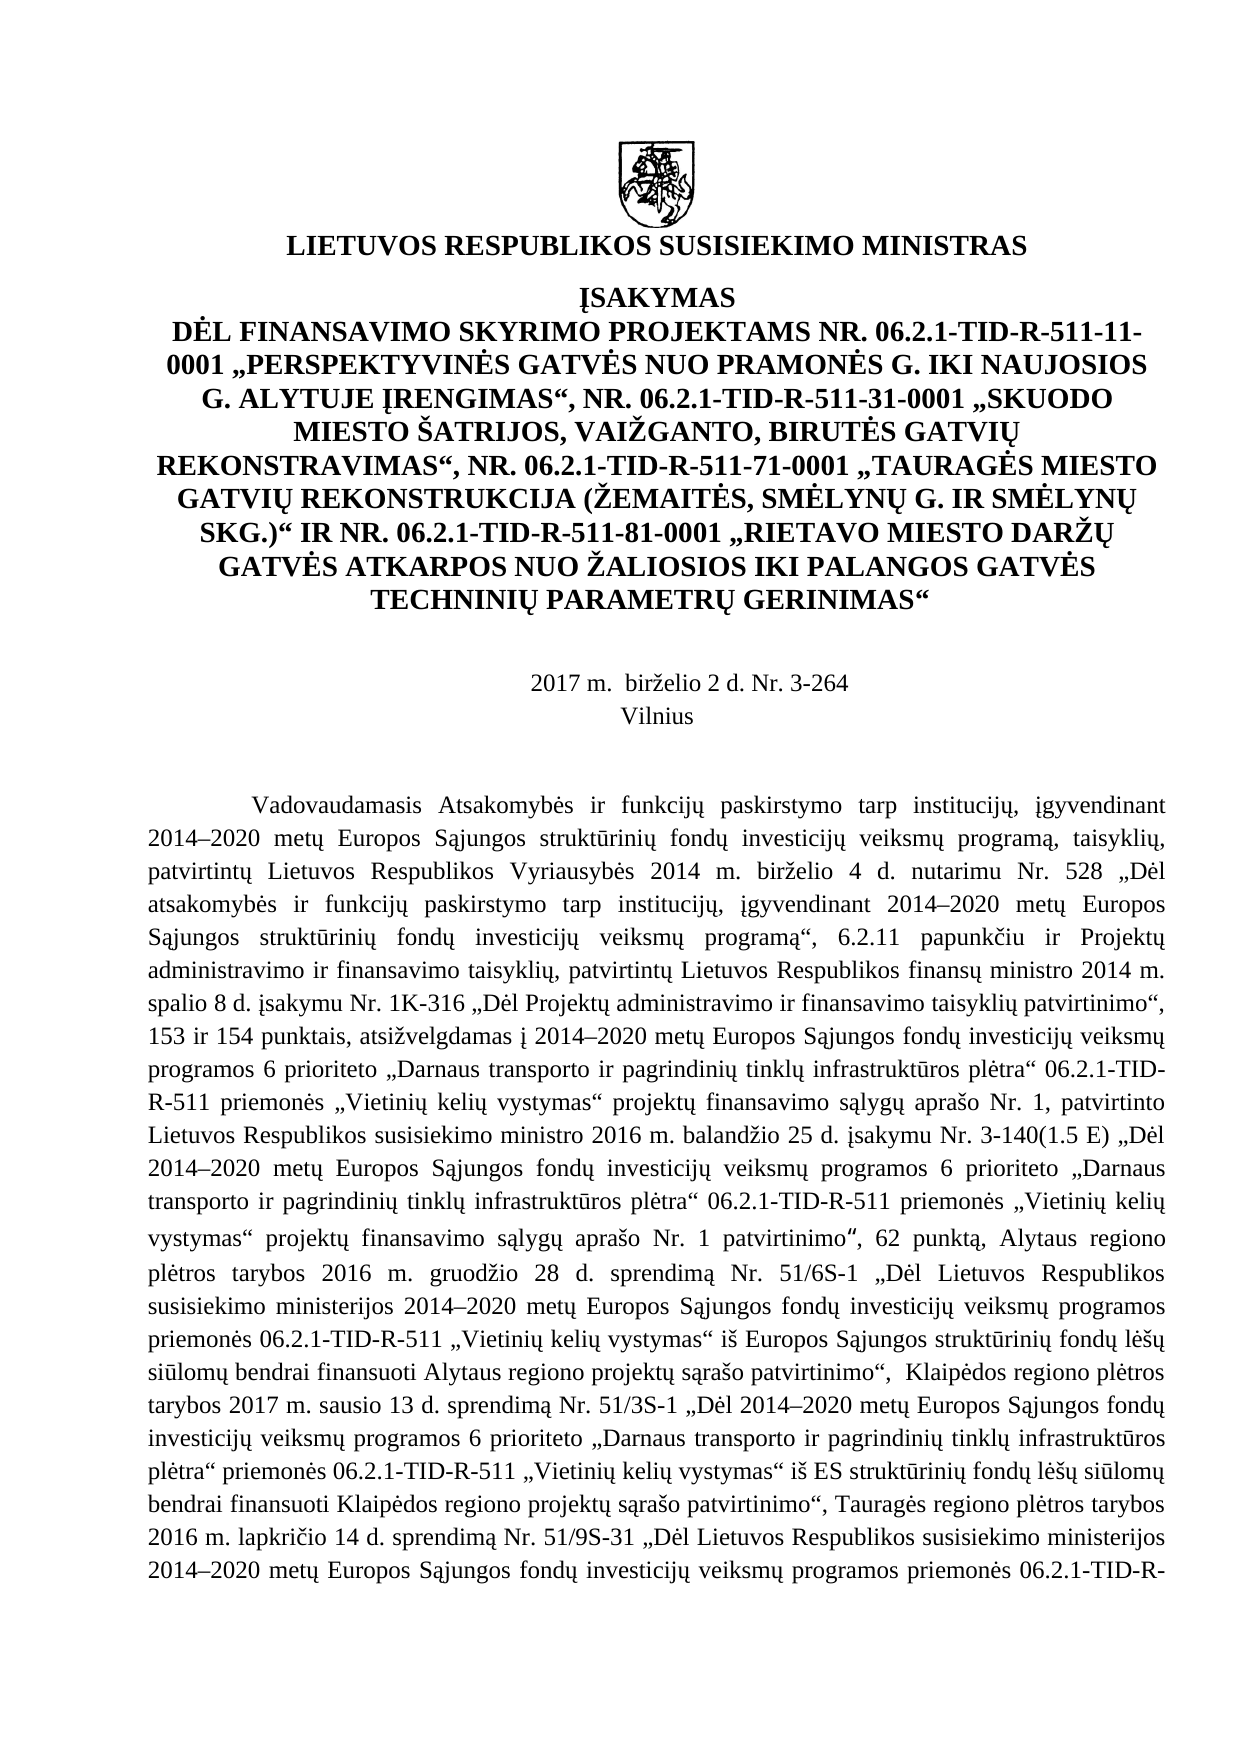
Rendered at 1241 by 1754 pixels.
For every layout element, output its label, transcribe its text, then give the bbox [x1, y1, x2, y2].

text 2017 m. birželio 2 d. Nr. 3-264 [148, 668, 1166, 697]
text DĖL FINANSAVIMO SKYRIMO PROJEKTAMS Nr. 06.2.1-TID-R-511-11-0001 „Perspektyvinės gatvės nuo Pramonės g. iki Naujosios g. Alytuje įrengimas“, Nr. 06.2.1-TID-R-511-31-0001 „Skuodo miesto Šatrijos, Vaižganto, Birutės gatvių rekonstravimas“, Nr. 06.2.1-TID-R-511-71-0001 „Tauragės miesto gatvių rekonstrukcija (Žemaitės, Smėlynų g. ir Smėlynų skg.)“ ir Nr. 06.2.1-TID-R-511-81-0001 „Rietavo miesto Daržų gatvės atkarpos nuo Žaliosios iki Palangos gatvės techninių parametrų gerinimas“ [148, 314, 1166, 616]
text ĮSAKYMAS [148, 280, 1166, 314]
text LIETUVOS RESPUBLIKOS SUSISIEKIMO MINISTRAS [148, 228, 1166, 261]
text Vilnius [148, 701, 1166, 730]
text Vadovaudamasis Atsakomybės ir funkcijų paskirstymo tarp institucijų, įgyvendinant 2014–2020 metų Europos Sąjungos struktūrinių fondų investicijų veiksmų programą, taisyklių, patvirtintų Lietuvos Respublikos Vyriausybės 2014 m. birželio 4 d. nutarimu Nr. 528 „Dėl atsakomybės ir funkcijų paskirstymo tarp institucijų, įgyvendinant 2014–2020 metų Europos Sąjungos struktūrinių fondų investicijų veiksmų programą“, 6.2.11 papunkčiu ir Projektų administravimo ir finansavimo taisyklių, patvirtintų Lietuvos Respublikos finansų ministro 2014 m. spalio 8 d. įsakymu Nr. 1K-316 „Dėl Projektų administravimo ir finansavimo taisyklių patvirtinimo“, 153 ir 154 punktais, atsižvelgdamas į 2014–2020 metų Europos Sąjungos fondų investicijų veiksmų programos 6 prioriteto „Darnaus transporto ir pagrindinių tinklų infrastruktūros plėtra“ 06.2.1-TID-R-511 priemonės „Vietinių kelių vystymas“ projektų finansavimo sąlygų aprašo Nr. 1, patvirtinto Lietuvos Respublikos susisiekimo ministro 2016 m. balandžio 25 d. įsakymu Nr. 3-140(1.5 E) „Dėl 2014–2020 metų Europos Sąjungos fondų investicijų veiksmų programos 6 prioriteto „Darnaus transporto ir pagrindinių tinklų infrastruktūros plėtra“ 06.2.1-TID-R-511 priemonės „Vietinių kelių vystymas“ projektų finansavimo sąlygų aprašo Nr. 1 patvirtinimo“, 62 punktą, Alytaus regiono plėtros tarybos 2016 m. gruodžio 28 d. sprendimą Nr. 51/6S-1 „Dėl Lietuvos Respublikos susisiekimo ministerijos 2014–2020 metų Europos Sąjungos fondų investicijų veiksmų programos priemonės 06.2.1-TID-R-511 „Vietinių kelių vystymas“ iš Europos Sąjungos struktūrinių fondų lėšų siūlomų bendrai finansuoti Alytaus regiono projektų sąrašo patvirtinimo“, Klaipėdos regiono plėtros tarybos 2017 m. sausio 13 d. sprendimą Nr. 51/3S-1 „Dėl 2014–2020 metų Europos Sąjungos fondų investicijų veiksmų programos 6 prioriteto „Darnaus transporto ir pagrindinių tinklų infrastruktūros plėtra“ priemonės 06.2.1-TID-R-511 „Vietinių kelių vystymas“ iš ES struktūrinių fondų lėšų siūlomų bendrai finansuoti Klaipėdos regiono projektų sąrašo patvirtinimo“, Tauragės regiono plėtros tarybos 2016 m. lapkričio 14 d. sprendimą Nr. 51/9S-31 „Dėl Lietuvos Respublikos susisiekimo ministerijos 2014–2020 metų Europos Sąjungos fondų investicijų veiksmų programos priemonės 06.2.1-TID-R- [148, 790, 1166, 1584]
